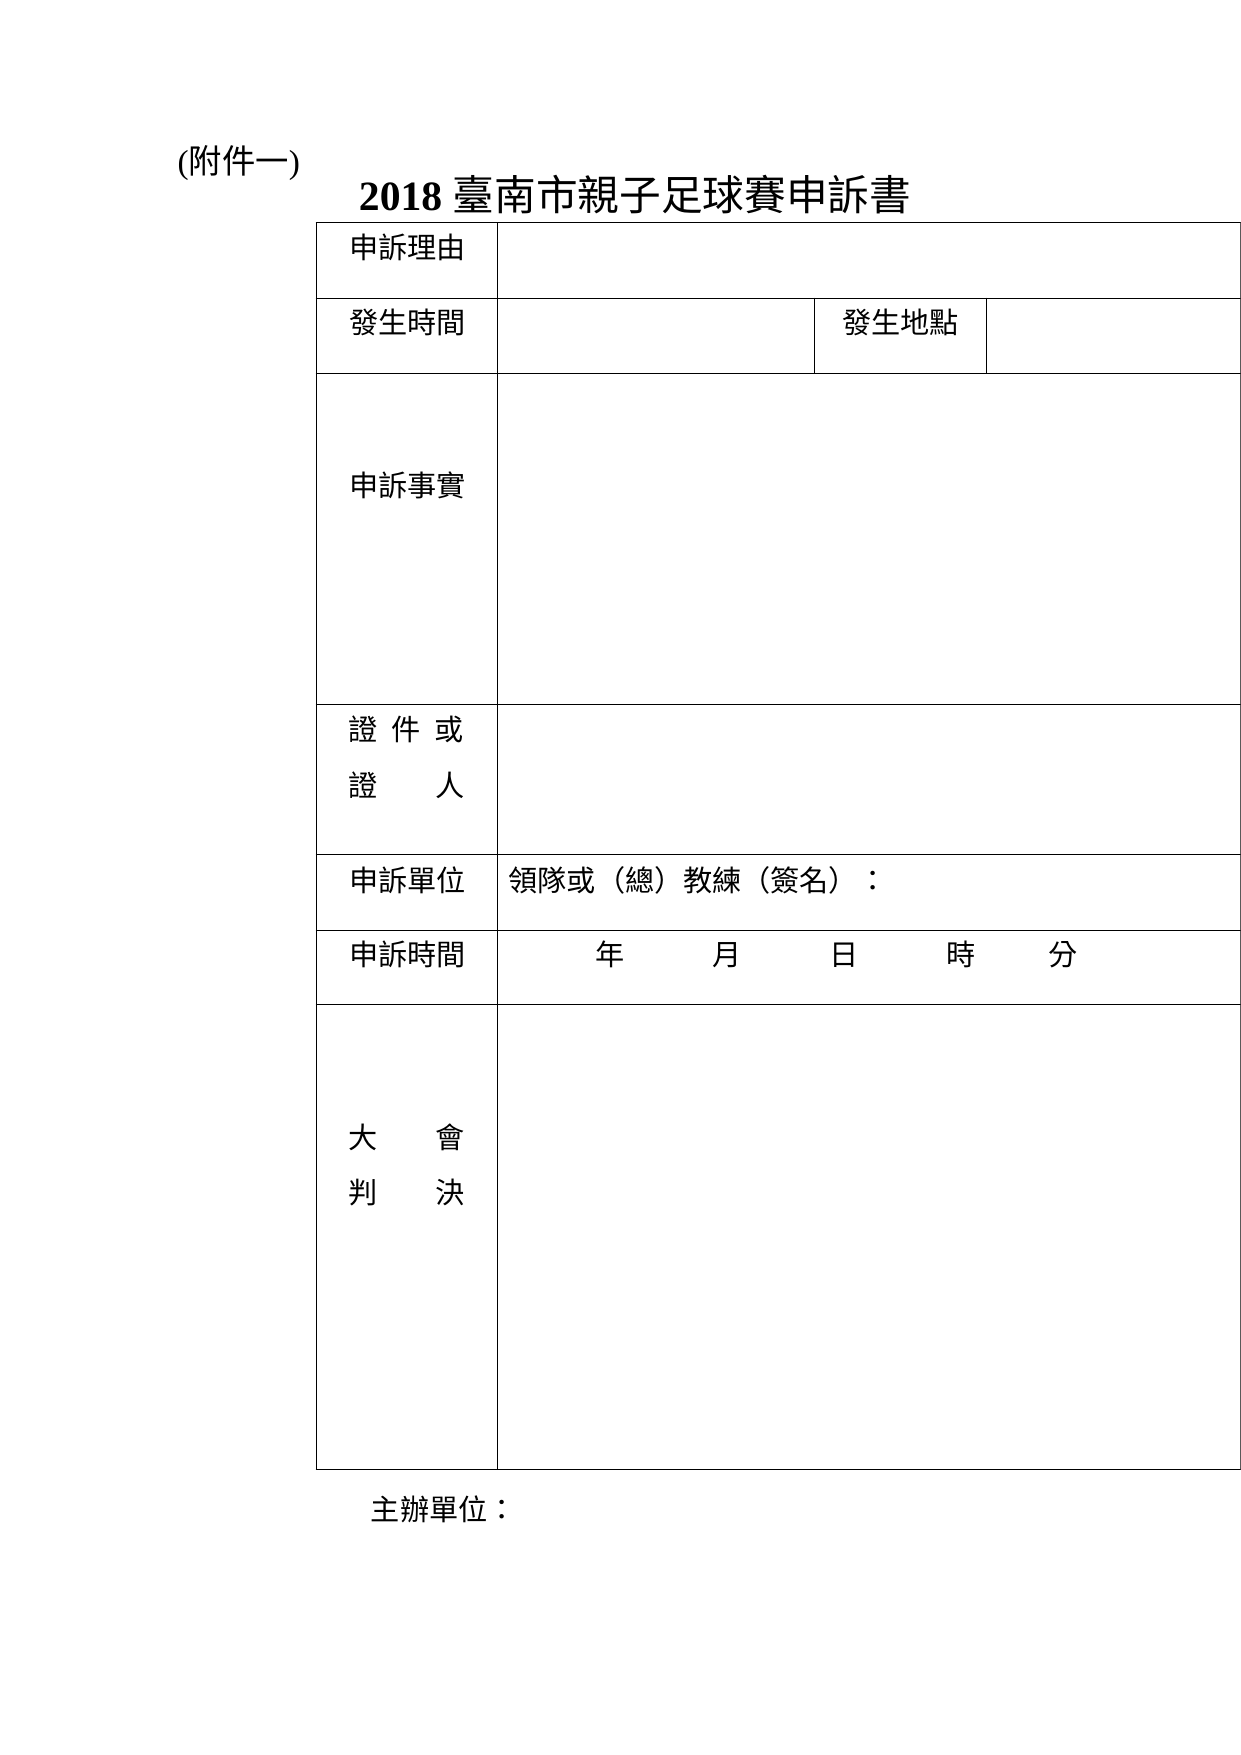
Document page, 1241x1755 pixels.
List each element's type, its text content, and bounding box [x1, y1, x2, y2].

table_header [498, 223, 1240, 297]
text 主辦單位： [371, 1478, 1118, 1531]
table_cell [498, 705, 1240, 854]
text (附件一) [177, 125, 300, 185]
table_cell 申訴單位 [317, 855, 497, 929]
table_cell 領隊或（總）教練（簽名）： [498, 855, 1240, 929]
table_header 申訴理由 [317, 223, 497, 297]
table_cell [498, 374, 1240, 704]
table_cell 證 件 或 證 人 [317, 705, 497, 854]
table_cell 申訴事實 [317, 374, 497, 704]
table_cell 發生時間 [317, 299, 497, 372]
table_cell 申訴時間 [317, 931, 497, 1004]
table_cell [498, 299, 814, 372]
table_cell [498, 1005, 1240, 1469]
table_cell [987, 299, 1240, 372]
table_cell 大 會 判 決 [317, 1005, 497, 1469]
table_cell 發生地點 [815, 299, 986, 372]
text 2018 臺南市親子足球賽申訴書 [307, 162, 1118, 222]
table_cell 年 月 日 時 分 [498, 931, 1240, 1004]
